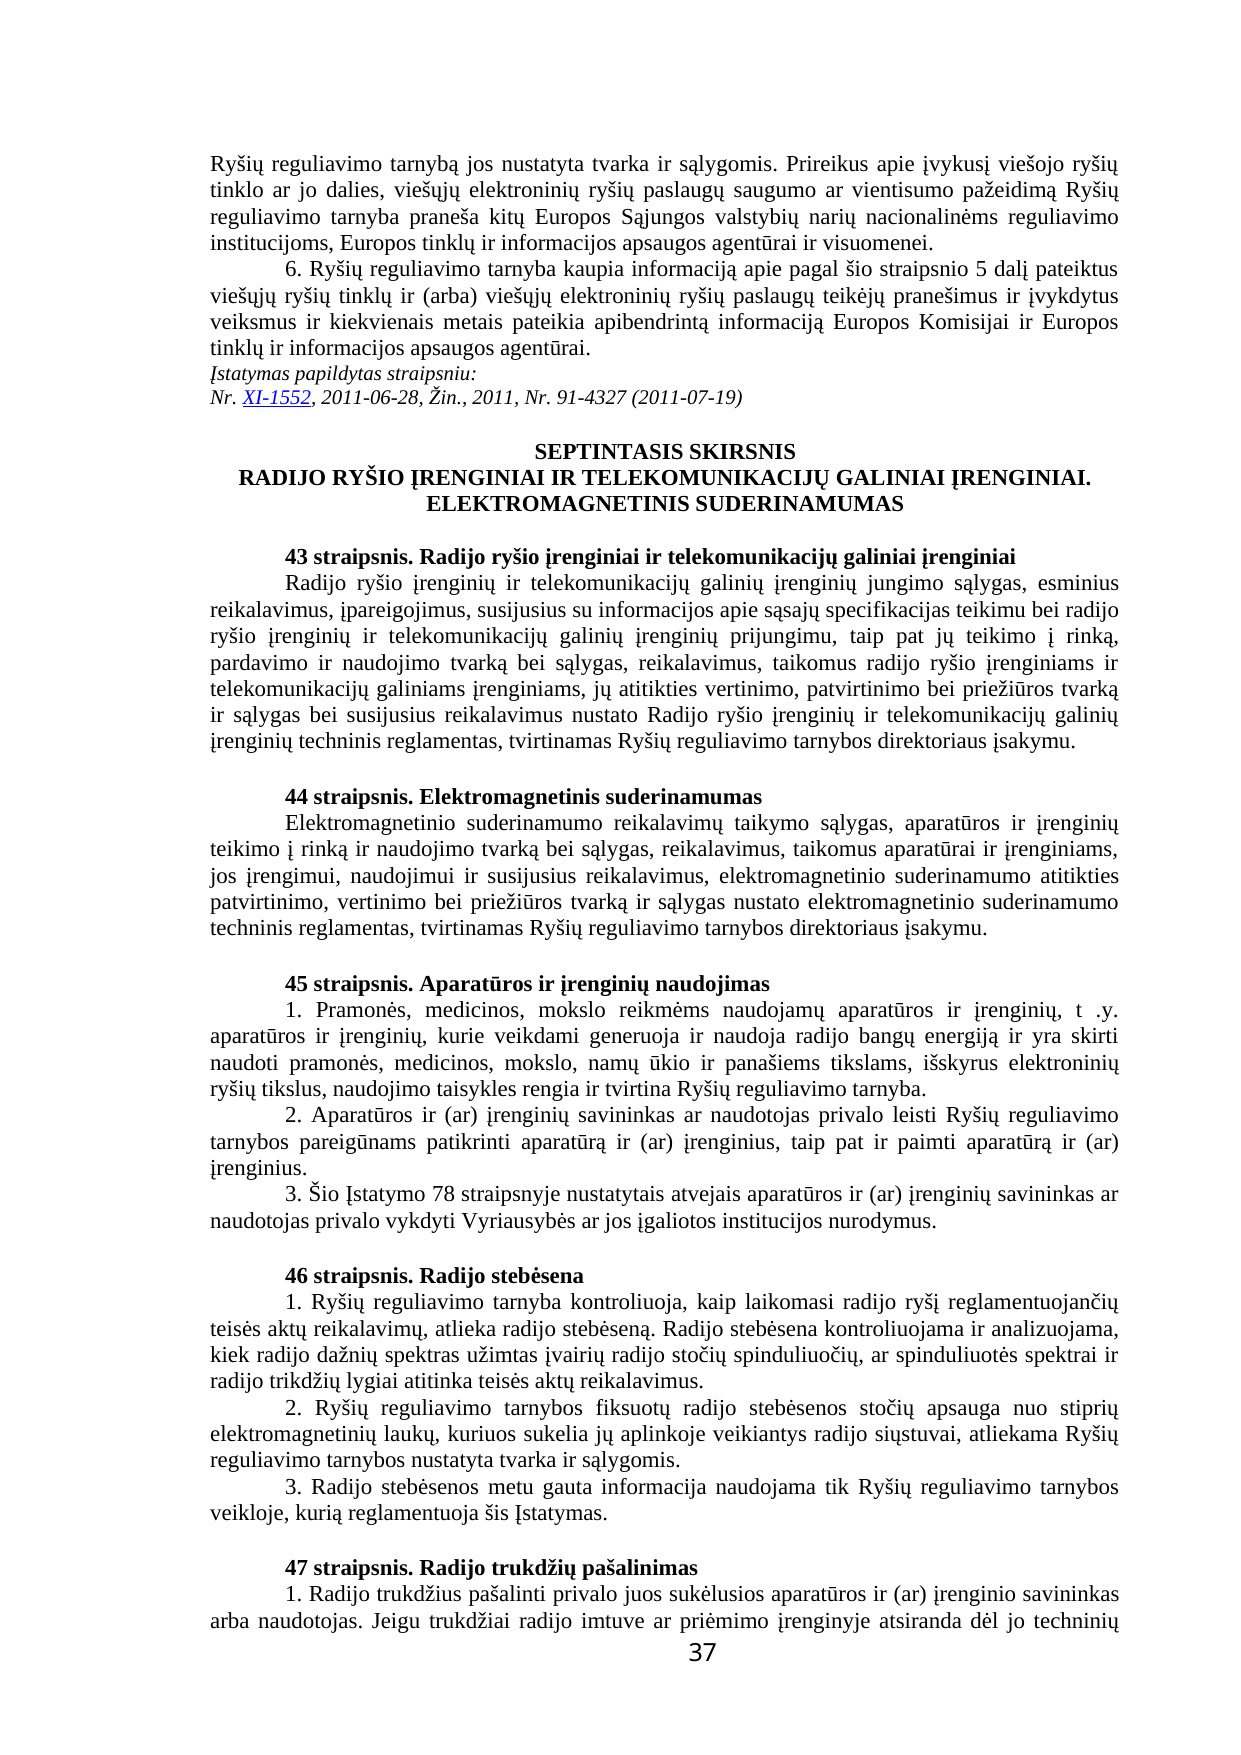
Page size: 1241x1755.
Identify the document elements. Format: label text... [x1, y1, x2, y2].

text 46 straipsnis. Radijo stebėsena [210, 1262, 1120, 1288]
text Ryšių reguliavimo tarnybą jos nustatyta tvarka ir sąlygomis. Prireikus apie įvykusį viešojo ryšių tinklo ar jo dalies, viešųjų elektroninių ryšių paslaugų saugumo ar vientisumo pažeidimą Ryšių reguliavimo tarnyba praneša kitų Europos Sąjungos valstybių narių nacionalinėms reguliavimo institucijoms, Europos tinklų ir informacijos apsaugos agentūrai ir visuomenei. [210, 150, 1120, 255]
text 3. Šio Įstatymo 78 straipsnyje nustatytais atvejais aparatūros ir (ar) įrenginių savininkas ar naudotojas privalo vykdyti Vyriausybės ar jos įgaliotos institucijos nurodymus. [210, 1180, 1120, 1233]
text 1. Ryšių reguliavimo tarnyba kontroliuoja, kaip laikomasi radijo ryšį reglamentuojančių teisės aktų reikalavimų, atlieka radijo stebėseną. Radijo stebėsena kontroliuojama ir analizuojama, kiek radijo dažnių spektras užimtas įvairių radijo stočių spinduliuočių, ar spinduliuotės spektrai ir radijo trikdžių lygiai atitinka teisės aktų reikalavimus. [210, 1288, 1120, 1394]
text 43 straipsnis. Radijo ryšio įrenginiai ir telekomunikacijų galiniai įrenginiai [210, 543, 1120, 569]
text SEPTINTASIS SKIRSNIS [210, 438, 1120, 464]
text 6. Ryšių reguliavimo tarnyba kaupia informaciją apie pagal šio straipsnio 5 dalį pateiktus viešųjų ryšių tinklų ir (arba) viešųjų elektroninių ryšių paslaugų teikėjų pranešimus ir įvykdytus veiksmus ir kiekvienais metais pateikia apibendrintą informaciją Europos Komisijai ir Europos tinklų ir informacijos apsaugos agentūrai. [210, 255, 1120, 361]
text Elektromagnetinio suderinamumo reikalavimų taikymo sąlygas, aparatūros ir įrenginių teikimo į rinką ir naudojimo tvarką bei sąlygas, reikalavimus, taikomus aparatūrai ir įrenginiams, jos įrengimui, naudojimui ir susijusius reikalavimus, elektromagnetinio suderinamumo atitikties patvirtinimo, vertinimo bei priežiūros tvarką ir sąlygas nustato elektromagnetinio suderinamumo techninis reglamentas, tvirtinamas Ryšių reguliavimo tarnybos direktoriaus įsakymu. [210, 809, 1120, 941]
text Radijo RYŠIO ĮRENGINIAI ir TELEKOMUNIKACIJŲ galiniai įrenginiai. Elektromagnetinis suderinamumas [210, 464, 1120, 517]
text 3. Radijo stebėsenos metu gauta informacija naudojama tik Ryšių reguliavimo tarnybos veikloje, kurią reglamentuoja šis Įstatymas. [210, 1473, 1120, 1525]
text 45 straipsnis. Aparatūros ir įrenginių naudojimas [210, 969, 1120, 996]
text 44 straipsnis. Elektromagnetinis suderinamumas [210, 783, 1120, 809]
text 2. Aparatūros ir (ar) įrenginių savininkas ar naudotojas privalo leisti Ryšių reguliavimo tarnybos pareigūnams patikrinti aparatūrą ir (ar) įrenginius, taip pat ir paimti aparatūrą ir (ar) įrenginius. [210, 1101, 1120, 1180]
text 2. Ryšių reguliavimo tarnybos fiksuotų radijo stebėsenos stočių apsauga nuo stiprių elektromagnetinių laukų, kuriuos sukelia jų aplinkoje veikiantys radijo siųstuvai, atliekama Ryšių reguliavimo tarnybos nustatyta tvarka ir sąlygomis. [210, 1394, 1120, 1473]
text Nr. XI-1552, 2011-06-28, Žin., 2011, Nr. 91-4327 (2011-07-19) [210, 385, 1120, 409]
text 1. Pramonės, medicinos, mokslo reikmėms naudojamų aparatūros ir įrenginių, t .y. aparatūros ir įrenginių, kurie veikdami generuoja ir naudoja radijo bangų energiją ir yra skirti naudoti pramonės, medicinos, mokslo, namų ūkio ir panašiems tikslams, išskyrus elektroninių ryšių tikslus, naudojimo taisykles rengia ir tvirtina Ryšių reguliavimo tarnyba. [210, 996, 1120, 1101]
text Įstatymas papildytas straipsniu: [210, 361, 1120, 385]
text Radijo ryšio įrenginių ir telekomunikacijų galinių įrenginių jungimo sąlygas, esminius reikalavimus, įpareigojimus, susijusius su informacijos apie sąsajų specifikacijas teikimu bei radijo ryšio įrenginių ir telekomunikacijų galinių įrenginių prijungimu, taip pat jų teikimo į rinką, pardavimo ir naudojimo tvarką bei sąlygas, reikalavimus, taikomus radijo ryšio įrenginiams ir telekomunikacijų galiniams įrenginiams, jų atitikties vertinimo, patvirtinimo bei priežiūros tvarką ir sąlygas bei susijusius reikalavimus nustato Radijo ryšio įrenginių ir telekomunikacijų galinių įrenginių techninis reglamentas, tvirtinamas Ryšių reguliavimo tarnybos direktoriaus įsakymu. [210, 569, 1120, 754]
text 47 straipsnis. Radijo trukdžių pašalinimas [210, 1554, 1120, 1581]
text 1. Radijo trukdžius pašalinti privalo juos sukėlusios aparatūros ir (ar) įrenginio savininkas arba naudotojas. Jeigu trukdžiai radijo imtuve ar priėmimo įrenginyje atsiranda dėl jo techninių [210, 1581, 1120, 1633]
